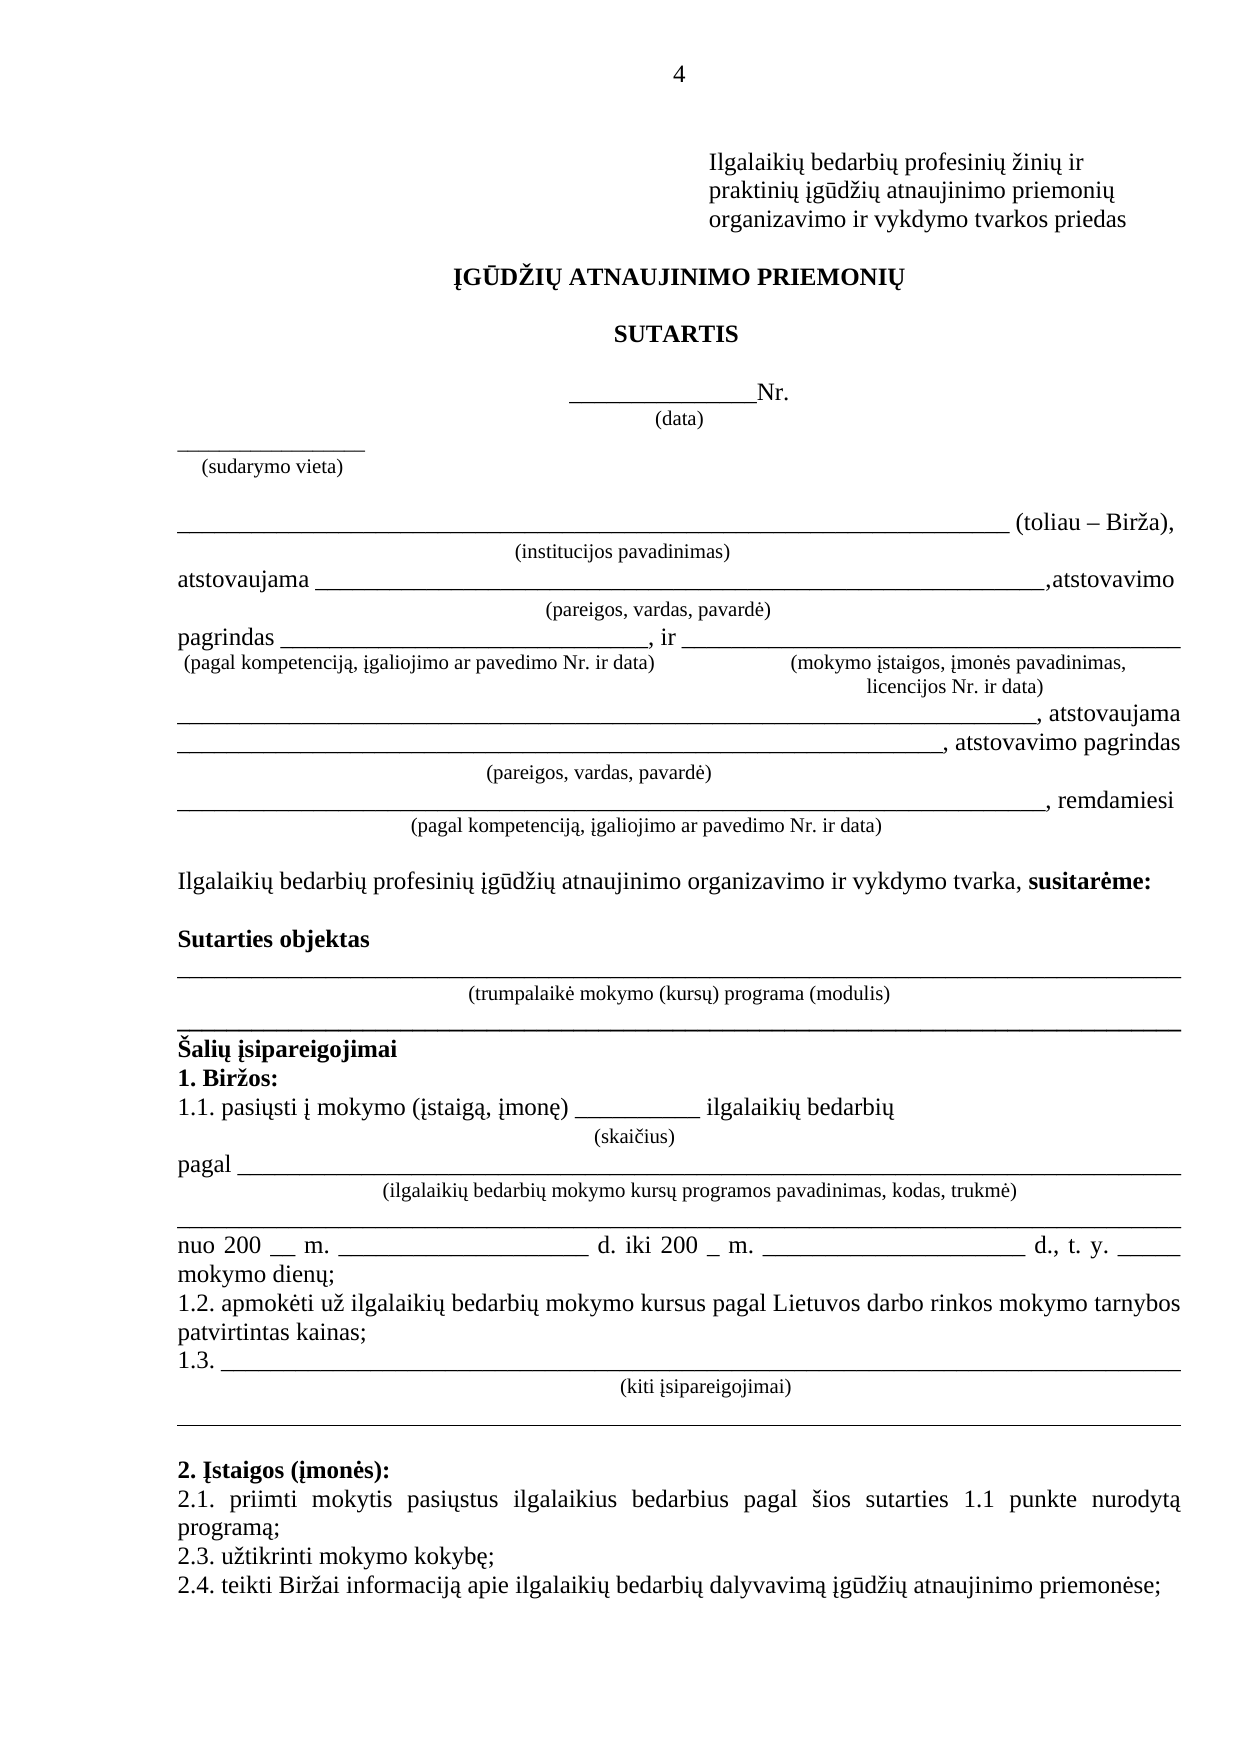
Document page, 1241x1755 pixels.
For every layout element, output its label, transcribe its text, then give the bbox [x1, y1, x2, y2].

text ĮGŪDŽIŲ ATNAUJINIMO PRIEMONIŲ [177, 262, 1181, 291]
text Ilgalaikių bedarbių profesinių įgūdžių atnaujinimo organizavimo ir vykdymo tvarka, susitarėme: [177, 866, 1181, 895]
text 2. Įstaigos (įmonės): [177, 1455, 1181, 1484]
text pagal [177, 1149, 1181, 1178]
text (kiti įsipareigojimai) [177, 1374, 1181, 1398]
text , atstovaujama [177, 698, 1181, 727]
text 1.3. [177, 1346, 1181, 1374]
text atstovaujama ‚atstovavimo [177, 564, 1181, 593]
text 2.4. teikti Biržai informaciją apie ilgalaikių bedarbių dalyvavimą įgūdžių atnaujinimo priemonėse; [177, 1570, 1181, 1599]
text SUTARTIS [177, 319, 1181, 348]
text (ilgalaikių bedarbių mokymo kursų programos pavadinimas, kodas, trukmė) [177, 1178, 1181, 1202]
text (institucijos pavadinimas) [177, 535, 1181, 564]
text Sutarties objektas [177, 924, 1181, 952]
text __________________ [177, 430, 1181, 454]
text (trumpalaikė mokymo (kursų) programa (modulis) [177, 981, 1181, 1005]
text praktinių įgūdžių atnaujinimo priemonių [177, 176, 1181, 204]
text (skaičius) [177, 1120, 1181, 1149]
text , atstovavimo pagrindas [177, 727, 1181, 756]
text (toliau – Birža), [177, 507, 1181, 535]
text Šalių įsipareigojimai [177, 1034, 1181, 1063]
text nuo 200 __ m. ____________________ d. iki 200 _ m. _____________________ d., t. y. _____ mokymo dienų; [177, 1231, 1181, 1288]
text pagrindas , ir [177, 622, 1181, 650]
text (pareigos, vardas, pavardė) [177, 756, 1181, 785]
text , remdamiesi [177, 785, 1181, 813]
text (sudarymo vieta) [177, 454, 1181, 478]
text Ilgalaikių bedarbių profesinių žinių ir [177, 147, 1181, 176]
text (pagal kompetenciją, įgaliojimo ar pavedimo Nr. ir data) (mokymo įstaigos, įmonės pavadinimas, [183, 650, 1181, 674]
text _______________Nr. [177, 377, 1181, 406]
text (pagal kompetenciją, įgaliojimo ar pavedimo Nr. ir data) [177, 813, 1181, 837]
text (pareigos, vardas, pavardė) [177, 593, 1181, 622]
text 2.3. užtikrinti mokymo kokybę; [177, 1541, 1181, 1570]
text organizavimo ir vykdymo tvarkos priedas [177, 204, 1181, 233]
text 1.1. pasiųsti į mokymo (įstaigą, įmonę) __________ ilgalaikių bedarbių [177, 1092, 1181, 1120]
text (data) [177, 406, 1181, 430]
text 2.1. priimti mokytis pasiųstus ilgalaikius bedarbius pagal šios sutarties 1.1 punkte nurodytą programą; [177, 1484, 1181, 1541]
text 1.2. apmokėti už ilgalaikių bedarbių mokymo kursus pagal Lietuvos darbo rinkos mokymo tarnybos patvirtintas kainas; [177, 1288, 1181, 1346]
text 1. Biržos: [177, 1063, 1181, 1092]
text licencijos Nr. ir data) [183, 674, 1181, 698]
